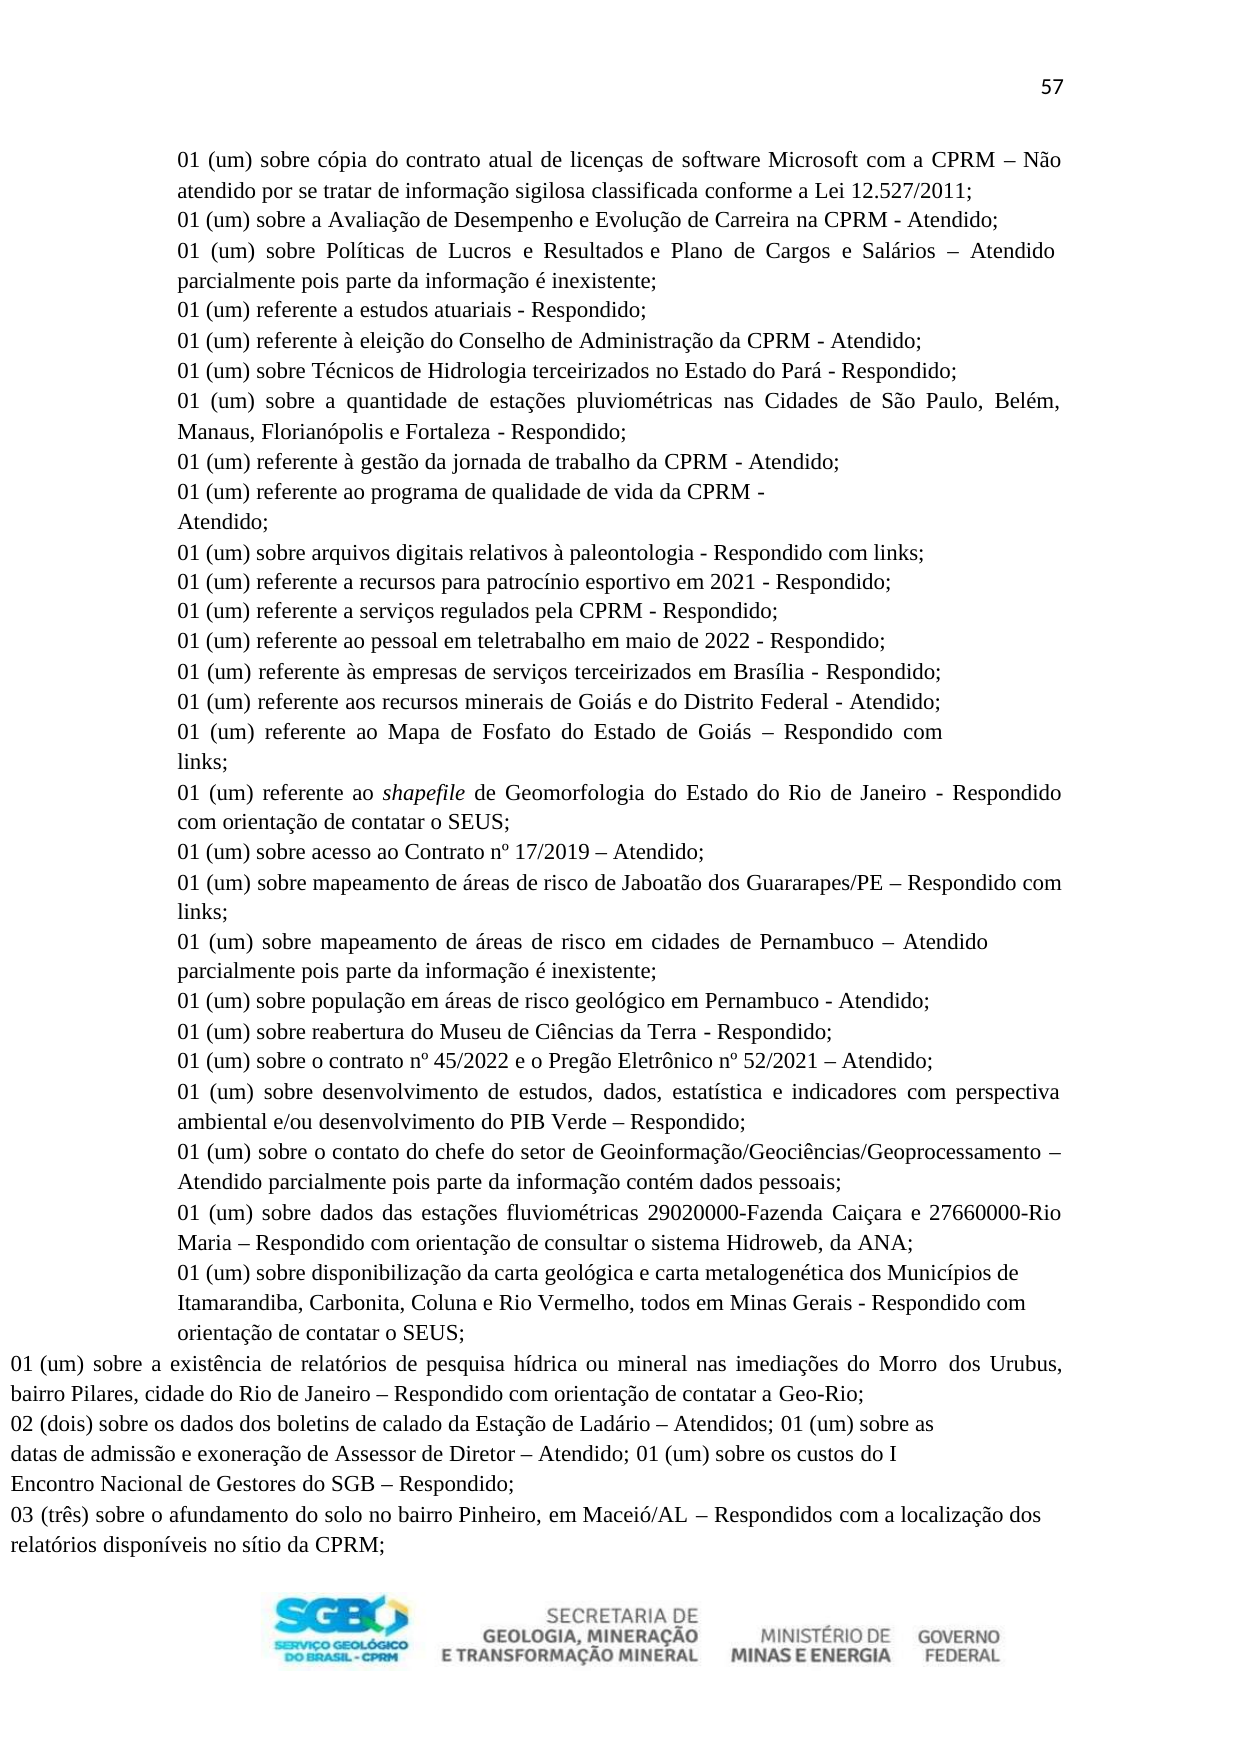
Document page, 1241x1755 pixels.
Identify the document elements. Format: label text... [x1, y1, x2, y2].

text 01 (um) sobre o contrato nº 45/2022 e o Pregão Eletrônico nº 52/2021 – Atendido; [177, 1048, 1134, 1074]
text 01 (um) sobre Técnicos de Hidrologia terceirizados no Estado do Pará - Respondido; [177, 357, 1134, 383]
text 01 (um) referente a estudos atuariais - Respondido; [177, 297, 1134, 323]
text 01 (um) sobre população em áreas de risco geológico em Pernambuco - Atendido; 01 (um) sobre reabertura do Museu de Ciências da Terra - Respondido; [177, 987, 933, 1044]
text 01 (um) sobre cópia do contrato atual de licenças de software Microsoft com a CPRM – Não atendido por se tratar de informação sigilosa classificada conforme a Lei 12.527/2011; [177, 146, 1134, 203]
text 01 (um) referente à eleição do Conselho de Administração da CPRM - Atendido; [177, 327, 1134, 353]
text 01 (um) sobre arquivos digitais relativos à paleontologia - Respondido com links; 01 (um) referente a recursos para patrocínio esportivo em 2021 - Respondido; [177, 539, 927, 594]
text 01 (um) sobre desenvolvimento de estudos, dados, estatística e indicadores com perspectiva ambiental e/ou desenvolvimento do PIB Verde – Respondido; [177, 1078, 1134, 1134]
text 01 (um) referente ao pessoal em teletrabalho em maio de 2022 - Respondido; [177, 627, 1134, 654]
list (dois) sobre os dados dos boletins de calado da Estação de Ladário – Atendidos; 01 (um) sobre as datas de admissão e exoneração de Assessor de Diretor – Atendido; 01 (um) sobre os custos do I Encontro Nacional de Gestores do SGB – Respondido; [10, 1410, 957, 1497]
text 01 (um) referente às empresas de serviços terceirizados em Brasília - Respondido; 01 (um) referente aos recursos minerais de Goiás e do Distrito Federal - Atendido; 01 (um) referente ao Mapa de Fosfato do Estado de Goiás – Respondido com links; [177, 658, 943, 775]
text 01 (um) referente à gestão da jornada de trabalho da CPRM - Atendido; 01 (um) referente ao programa de qualidade de vida da CPRM - Atendido; [177, 448, 861, 535]
text 01 (um) sobre mapeamento de áreas de risco de Jaboatão dos Guararapes/PE – Respondido com links; [177, 869, 1086, 924]
text 01 (um) sobre o contato do chefe do setor de Geoinformação/Geociências/Geoprocessamento – Atendido parcialmente pois parte da informação contém dados pessoais; [177, 1138, 1134, 1195]
text 01 (um) sobre dados das estações fluviométricas 29020000-Fazenda Caiçara e 27660000-Rio Maria – Respondido com orientação de consultar o sistema Hidroweb, da ANA; [177, 1198, 1086, 1255]
list (três) sobre o afundamento do solo no bairro Pinheiro, em Maceió/AL – Respondidos com a localização dos relatórios disponíveis no sítio da CPRM; [10, 1501, 1063, 1557]
text 01 (um) sobre a Avaliação de Desempenho e Evolução de Carreira na CPRM - Atendido; [177, 207, 1134, 233]
text 01 (um) sobre a quantidade de estações pluviométricas nas Cidades de São Paulo, Belém, Manaus, Florianópolis e Fortaleza - Respondido; [177, 388, 1134, 444]
text 01 (um) sobre disponibilização da carta geológica e carta metalogenética dos Municípios de Itamarandiba, Carbonita, Coluna e Rio Vermelho, todos em Minas Gerais - Respondido com orientação de contatar o SEUS; [177, 1259, 1029, 1346]
text 01 (um) sobre Políticas de Lucros e Resultados e Plano de Cargos e Salários – Atendido parcialmente pois parte da informação é inexistente; [177, 237, 1134, 293]
text 01 (um) referente a serviços regulados pela CPRM - Respondido; [177, 598, 1134, 624]
text 01 (um) sobre acesso ao Contrato nº 17/2019 – Atendido; [177, 838, 1134, 864]
list (um) sobre a existência de relatórios de pesquisa hídrica ou mineral nas imediações do Morro dos Urubus, bairro Pilares, cidade do Rio de Janeiro – Respondido com orientação de contatar a Geo-Rio; [10, 1349, 1063, 1406]
text 01 (um) referente ao shapefile de Geomorfologia do Estado do Rio de Janeiro - Respondido com orientação de contatar o SEUS; [177, 779, 1086, 834]
text 01 (um) sobre mapeamento de áreas de risco em cidades de Pernambuco – Atendido parcialmente pois parte da informação é inexistente; [177, 928, 1086, 984]
